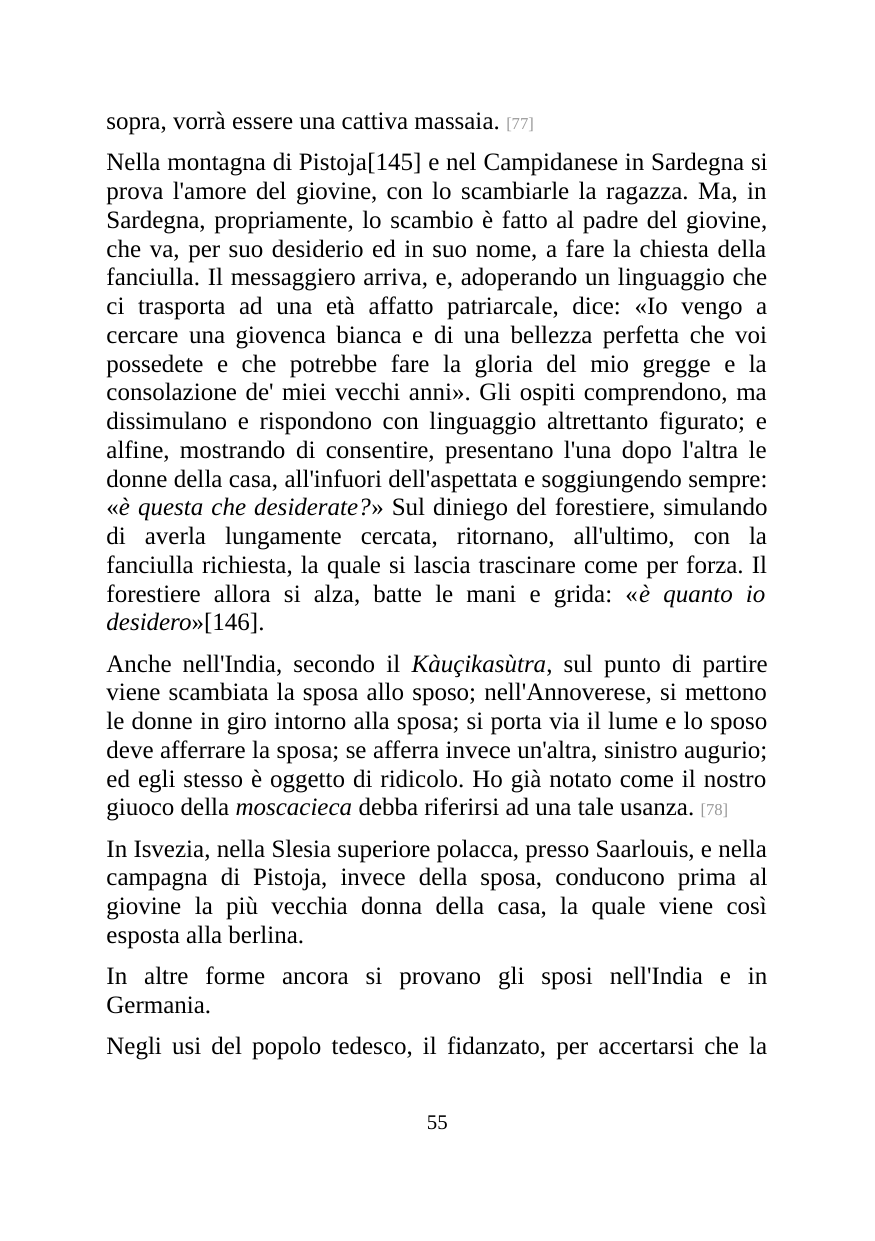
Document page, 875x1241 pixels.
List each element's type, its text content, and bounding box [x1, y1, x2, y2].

text Nella montagna di Pistoja[145] e nel Campidanese in Sardegna si prova l'amore del giovine, con lo scambiarle la ragazza. Ma, in Sardegna, propriamente, lo scambio è fatto al padre del giovine, che va, per suo desiderio ed in suo nome, a fare la chiesta della fanciulla. Il messaggiero arriva, e, adoperando un linguaggio che ci trasporta ad una età affatto patriarcale, dice: «Io vengo a cercare una giovenca bianca e di una bellezza perfetta che voi possedete e che potrebbe fare la gloria del mio gregge e la consolazione de' miei vecchi anni». Gli ospiti comprendono, ma dissimulano e rispondono con linguaggio altrettanto figurato; e alfine, mostrando di consentire, presentano l'una dopo l'altra le donne della casa, all'infuori dell'aspettata e soggiungendo sempre: «è questa che desiderate?» Sul diniego del forestiere, simulando di averla lungamente cercata, ritornano, all'ultimo, con la fanciulla richiesta, la quale si lascia trascinare come per forza. Il forestiere allora si alza, batte le mani e grida: «è quanto io desidero»[146]. [106, 147, 768, 636]
text Negli usi del popolo tedesco, il fidanzato, per accertarsi che la [106, 1031, 768, 1060]
text In altre forme ancora si provano gli sposi nell'India e in Germania. [106, 961, 768, 1019]
text Anche nell'India, secondo il Kàuçikasùtra, sul punto di partire viene scambiata la sposa allo sposo; nell'Annoverese, si mettono le donne in giro intorno alla sposa; si porta via il lume e lo sposo deve afferrare la sposa; se afferra invece un'altra, sinistro augurio; ed egli stesso è oggetto di ridicolo. Ho già notato come il nostro giuoco della moscacieca debba riferirsi ad una tale usanza. [78] [106, 649, 768, 821]
text sopra, vorrà essere una cattiva massaia. [77] [106, 106, 768, 135]
text In Isvezia, nella Slesia superiore polacca, presso Saarlouis, e nella campagna di Pistoja, invece della sposa, conducono prima al giovine la più vecchia donna della casa, la quale viene così esposta alla berlina. [106, 834, 768, 949]
